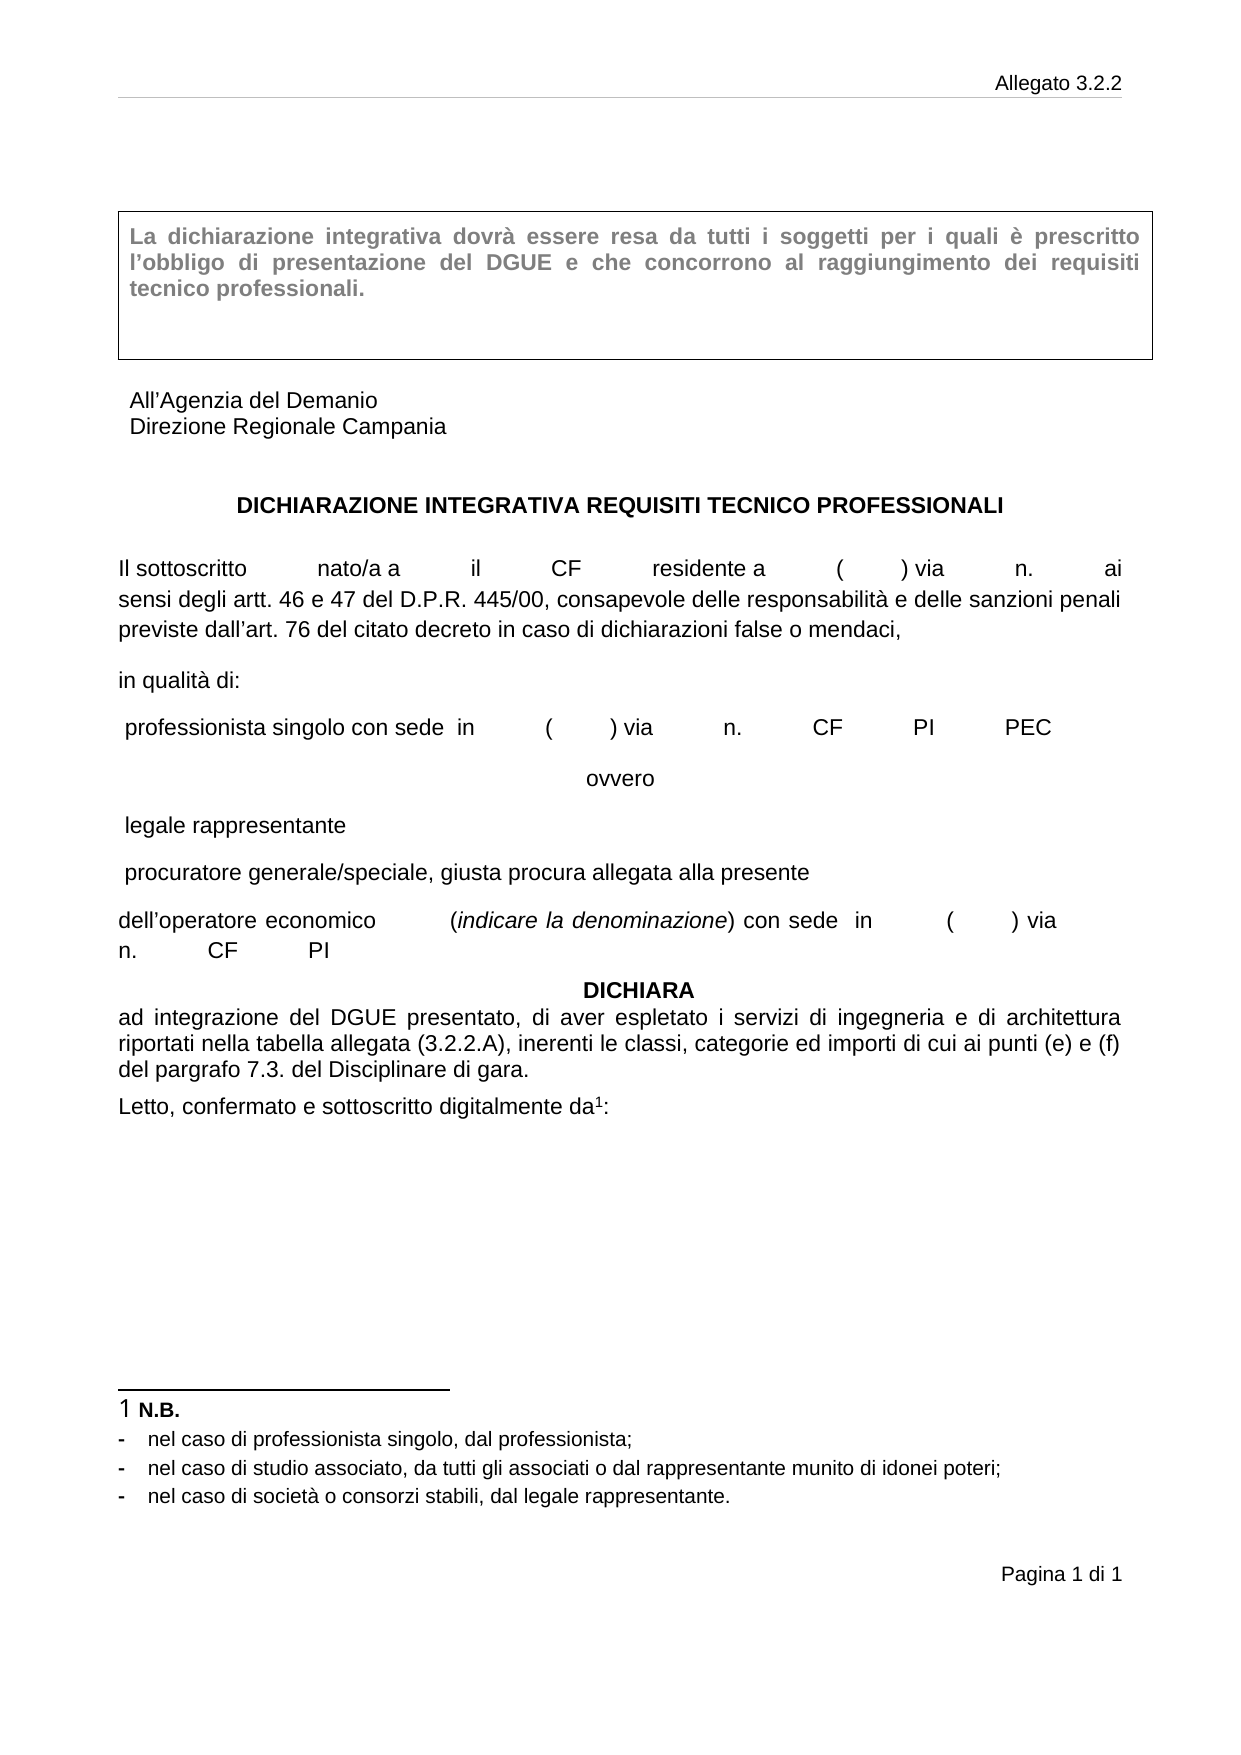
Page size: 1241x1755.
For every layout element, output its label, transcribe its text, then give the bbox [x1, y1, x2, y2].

table_header All’Agenzia del Demanio Direzione Regionale Campania [118, 360, 461, 439]
text procuratore generale/speciale, giusta procura allegata alla presente [118, 859, 1122, 886]
table_header La dichiarazione integrativa dovrà essere resa da tutti i soggetti per i quali è prescritto l’obbligo di presentazione del DGUE e che concorrono al raggiungimento dei requisiti tecnico professionali. [119, 212, 1152, 359]
text DICHIARA [156, 977, 1122, 1004]
text Letto, confermato e sottoscritto digitalmente da: [118, 1093, 1122, 1119]
text ad integrazione del DGUE presentato, di aver espletato i servizi di ingegneria e di architettura riportati nella tabella allegata (3.2.2.A), inerenti le classi, categorie ed importi di cui ai punti (e) e (f) del pargrafo 7.3. del Disciplinare di gara. [118, 1004, 1122, 1083]
text Il sottoscritto nato/a a il CF residente a ( ) via n. ai sensi degli artt. 46 e 47 del D.P.R. 445/00, consapevole delle responsabilità e delle sanzioni penali previste dall’art. 76 del citato decreto in caso di dichiarazioni false o mendaci, [118, 555, 1122, 642]
list nel caso di professionista singolo, dal professionista; [118, 1424, 1122, 1453]
text N.B. [118, 1390, 1122, 1424]
list nel caso di società o consorzi stabili, dal legale rappresentante. [118, 1481, 1122, 1510]
text ovvero [118, 765, 1122, 791]
list nel caso di studio associato, da tutti gli associati o dal rappresentante munito di idonei poteri; [118, 1453, 1122, 1481]
text dell’operatore economico (indicare la denominazione) con sede in ( ) via n. CF PI [118, 907, 1122, 963]
text DICHIARAZIONE INTEGRATIVA REQUISITI TECNICO PROFESSIONALI [118, 492, 1122, 518]
text legale rappresentante [118, 812, 1122, 838]
text professionista singolo con sede in ( ) via n. CF PI PEC [118, 714, 1122, 740]
text in qualità di: [118, 667, 1122, 693]
